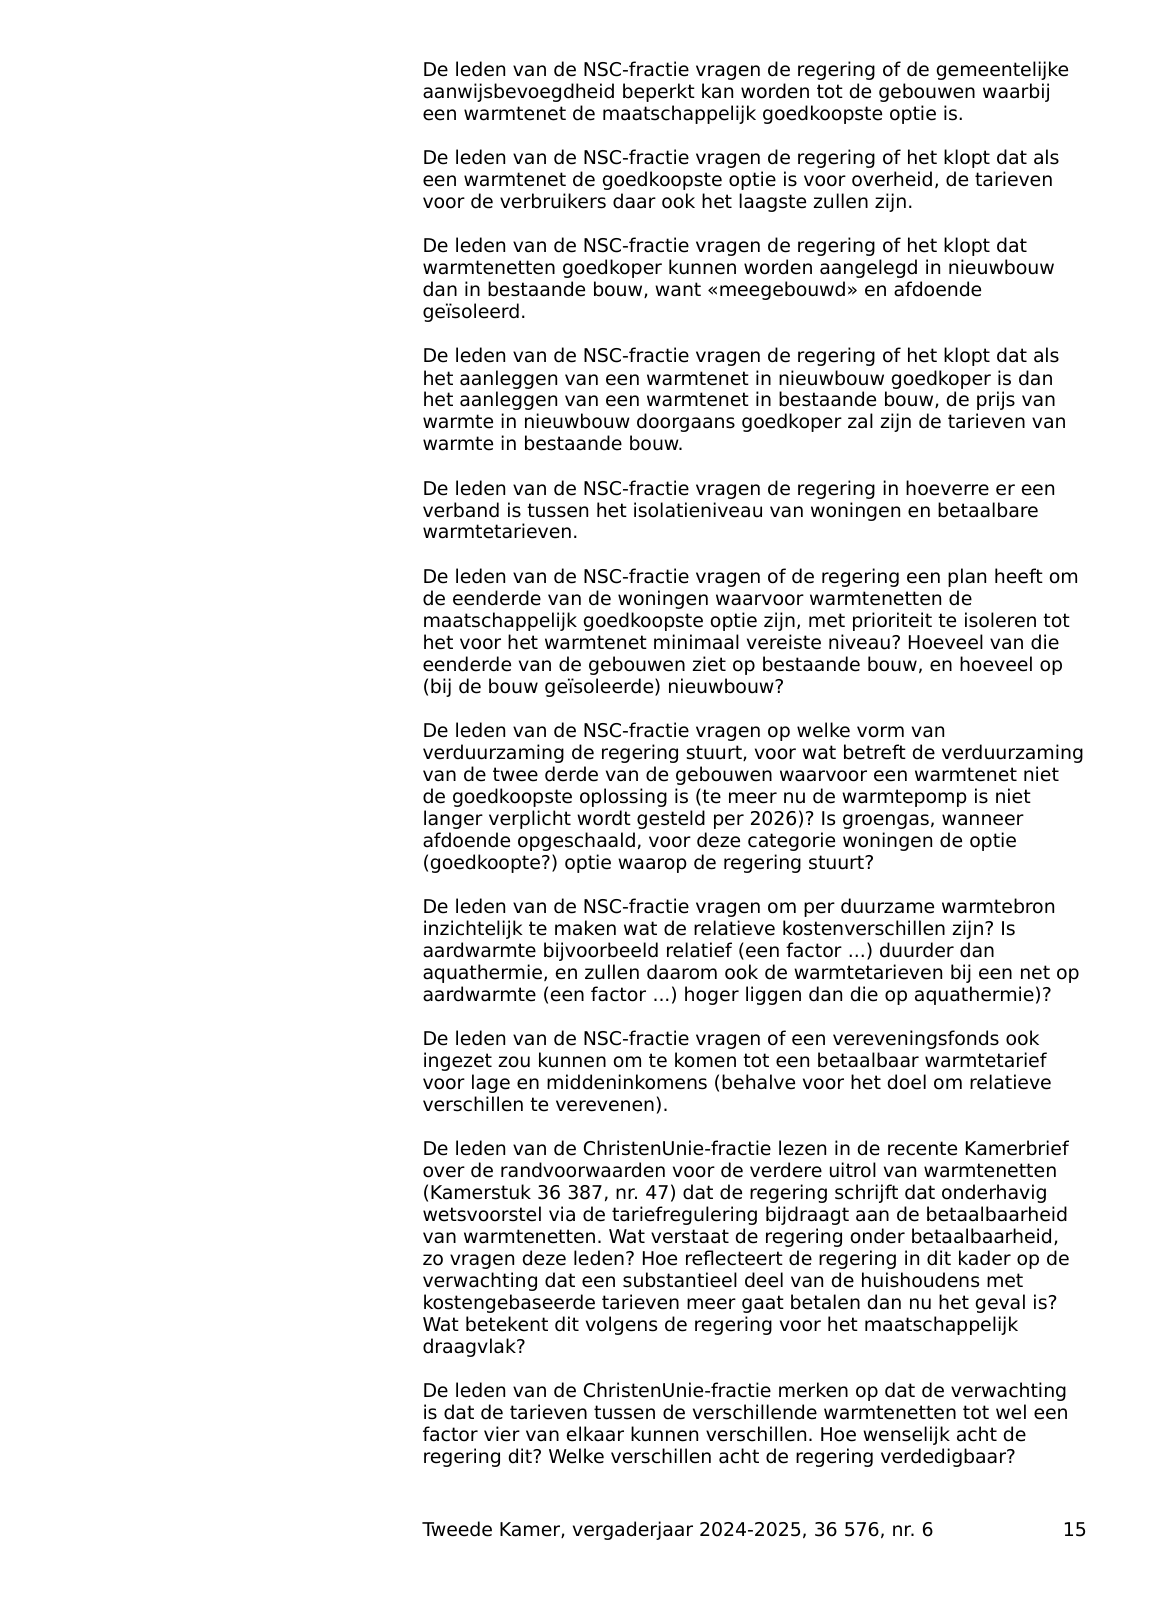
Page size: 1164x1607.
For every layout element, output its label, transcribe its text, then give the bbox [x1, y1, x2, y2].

text De leden van de NSC-fractie vragen de regering of het klopt dat als het aanleggen van een warmtenet in nieuwbouw goedkoper is dan het aanleggen van een warmtenet in bestaande bouw, de prijs van warmte in nieuwbouw doorgaans goedkoper zal zijn de tarieven van warmte in bestaande bouw. [422, 345, 1087, 455]
text De leden van de ChristenUnie-fractie merken op dat de verwachting is dat de tarieven tussen de verschillende warmtenetten tot wel een factor vier van elkaar kunnen verschillen. Hoe wenselijk acht de regering dit? Welke verschillen acht de regering verdedigbaar? [422, 1380, 1087, 1468]
text De leden van de NSC-fractie vragen de regering of het klopt dat warmtenetten goedkoper kunnen worden aangelegd in nieuwbouw dan in bestaande bouw, want «meegebouwd» en afdoende geïsoleerd. [422, 235, 1087, 323]
text De leden van de NSC-fractie vragen om per duurzame warmtebron inzichtelijk te maken wat de relatieve kostenverschillen zijn? Is aardwarmte bijvoorbeeld relatief (een factor ...) duurder dan aquathermie, en zullen daarom ook de warmtetarieven bij een net op aardwarmte (een factor ...) hoger liggen dan die op aquathermie)? [422, 896, 1087, 1006]
text De leden van de NSC-fractie vragen of de regering een plan heeft om de eenderde van de woningen waarvoor warmtenetten de maatschappelijk goedkoopste optie zijn, met prioriteit te isoleren tot het voor het warmtenet minimaal vereiste niveau? Hoeveel van die eenderde van de gebouwen ziet op bestaande bouw, en hoeveel op (bij de bouw geïsoleerde) nieuwbouw? [422, 566, 1087, 697]
text De leden van de NSC-fractie vragen of een vereveningsfonds ook ingezet zou kunnen om te komen tot een betaalbaar warmtetarief voor lage en middeninkomens (behalve voor het doel om relatieve verschillen te verevenen). [422, 1028, 1087, 1116]
text De leden van de NSC-fractie vragen de regering in hoeverre er een verband is tussen het isolatieniveau van woningen en betaalbare warmtetarieven. [422, 477, 1087, 543]
text De leden van de NSC-fractie vragen op welke vorm van verduurzaming de regering stuurt, voor wat betreft de verduurzaming van de twee derde van de gebouwen waarvoor een warmtenet niet de goedkoopste oplossing is (te meer nu de warmtepomp is niet langer verplicht wordt gesteld per 2026)? Is groengas, wanneer afdoende opgeschaald, voor deze categorie woningen de optie (goedkoopte?) optie waarop de regering stuurt? [422, 720, 1087, 873]
text De leden van de ChristenUnie-fractie lezen in de recente Kamerbrief over de randvoorwaarden voor de verdere uitrol van warmtenetten (Kamerstuk 36 387, nr. 47) dat de regering schrijft dat onderhavig wetsvoorstel via de tariefregulering bijdraagt aan de betaalbaarheid van warmtenetten. Wat verstaat de regering onder betaalbaarheid, zo vragen deze leden? Hoe reflecteert de regering in dit kader op de verwachting dat een substantieel deel van de huishoudens met kostengebaseerde tarieven meer gaat betalen dan nu het geval is? Wat betekent dit volgens de regering voor het maatschappelijk draagvlak? [422, 1138, 1087, 1358]
text De leden van de NSC-fractie vragen de regering of de gemeentelijke aanwijsbevoegdheid beperkt kan worden tot de gebouwen waarbij een warmtenet de maatschappelijk goedkoopste optie is. [422, 59, 1087, 125]
text De leden van de NSC-fractie vragen de regering of het klopt dat als een warmtenet de goedkoopste optie is voor overheid, de tarieven voor de verbruikers daar ook het laagste zullen zijn. [422, 147, 1087, 213]
